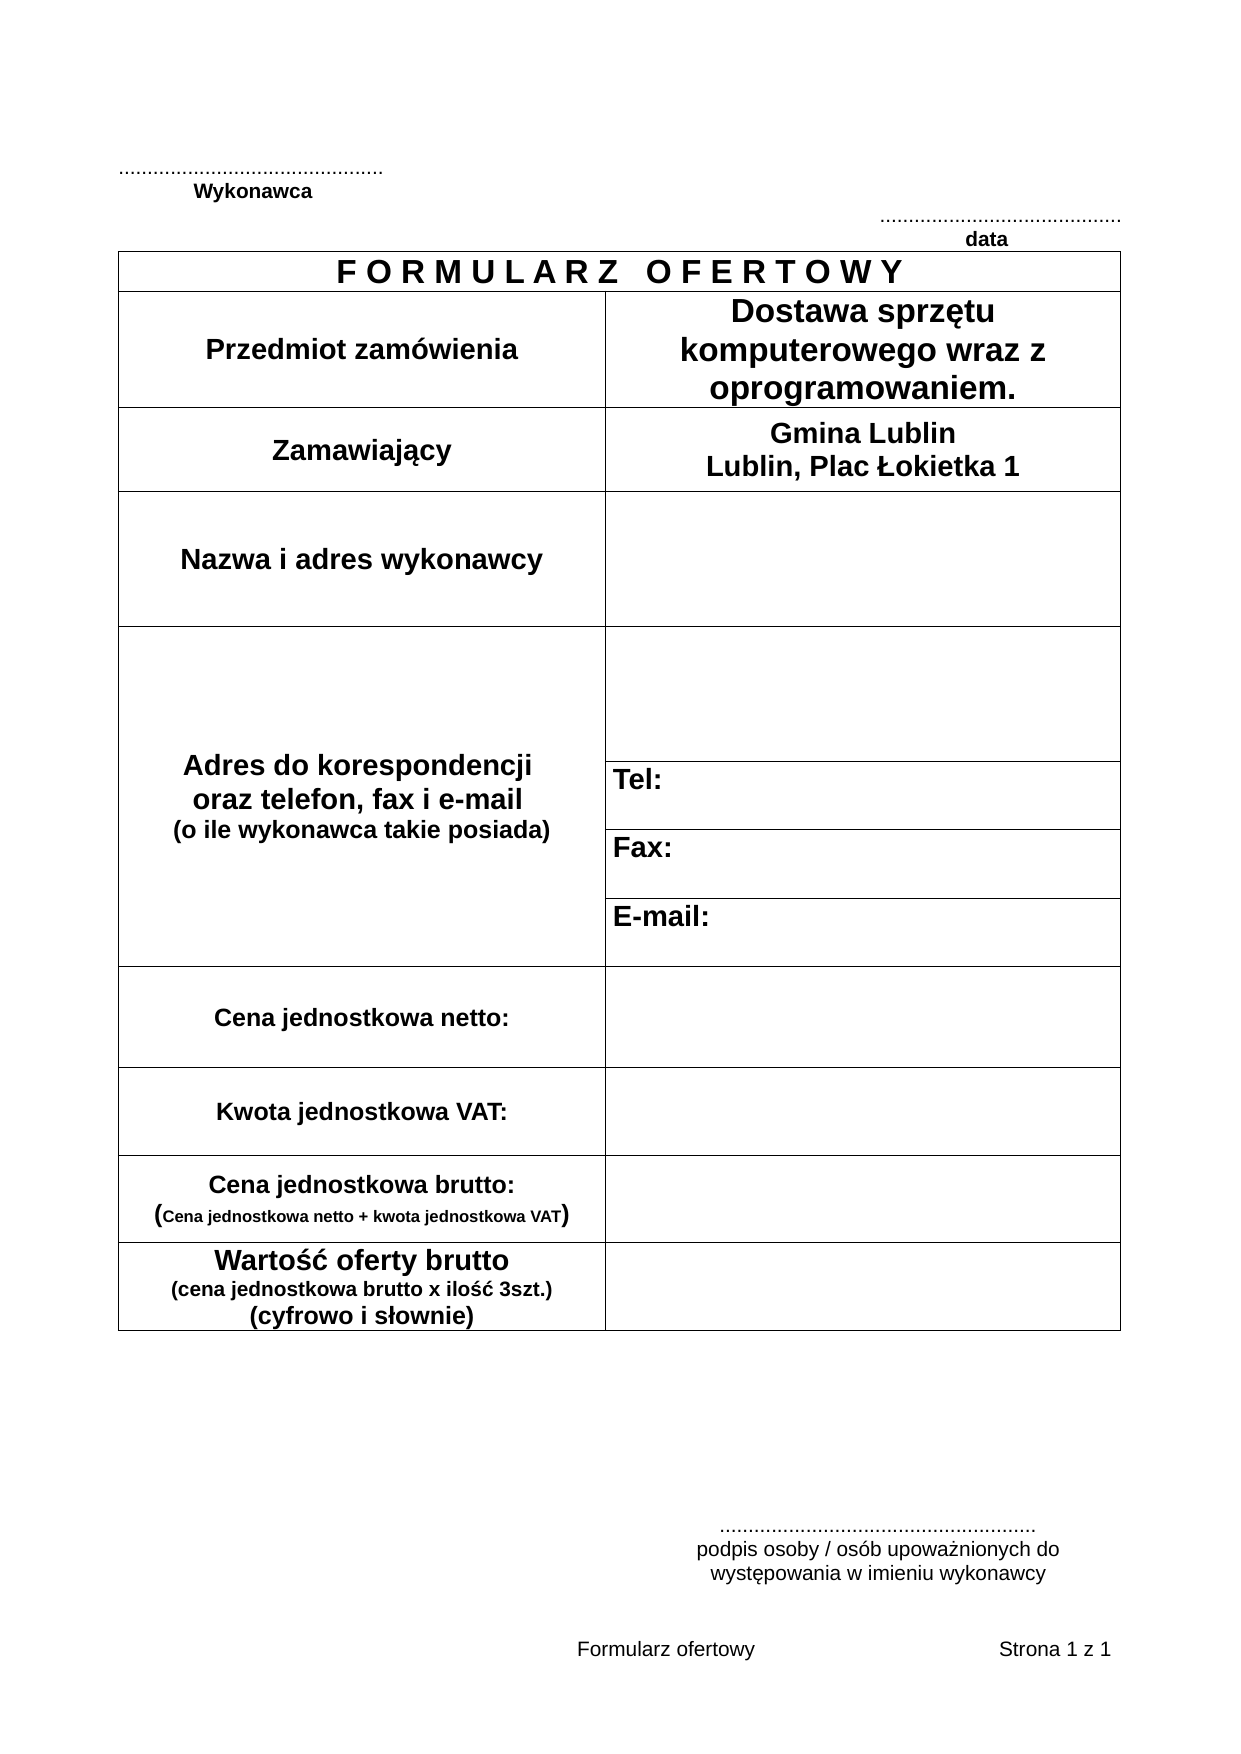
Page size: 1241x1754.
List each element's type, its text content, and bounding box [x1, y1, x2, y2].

table_cell [606, 1243, 1120, 1329]
text występowania w imieniu wykonawcy [561, 1561, 1122, 1585]
table_header F O R M U L A R Z O F E R T O W Y [119, 252, 1120, 291]
table_cell E-mail: [606, 899, 1120, 966]
table_cell Kwota jednostkowa VAT: [119, 1068, 605, 1155]
table_cell Zamawiający [119, 408, 605, 491]
table_cell Gmina Lublin Lublin, Plac Łokietka 1 [606, 408, 1120, 491]
text podpis osoby / osób upoważnionych do [561, 1537, 1122, 1561]
table_cell Fax: [606, 830, 1120, 897]
table_cell Adres do korespondencji oraz telefon, fax i e-mail (o ile wykonawca takie posiada) [119, 627, 605, 966]
table_cell [606, 1068, 1120, 1155]
table_cell [606, 967, 1120, 1067]
text data [118, 227, 1122, 251]
table_cell [606, 627, 1120, 761]
table_cell Tel: [606, 762, 1120, 829]
table_cell Cena jednostkowa brutto: (Cena jednostkowa netto + kwota jednostkowa VAT) [119, 1156, 605, 1242]
table_cell Dostawa sprzętu komputerowego wraz z oprogramowaniem. [606, 292, 1120, 407]
text Wykonawca [118, 179, 1122, 203]
text .............................................. [118, 155, 1122, 179]
table_cell Przedmiot zamówienia [119, 292, 605, 407]
text ....................................................... [561, 1513, 1122, 1537]
table_cell Cena jednostkowa netto: [119, 967, 605, 1067]
text .......................................... [118, 203, 1122, 227]
table_cell Nazwa i adres wykonawcy [119, 492, 605, 626]
table_cell [606, 492, 1120, 626]
table_cell Wartość oferty brutto (cena jednostkowa brutto x ilość 3szt.) (cyfrowo i słownie) [119, 1243, 605, 1329]
table_cell [606, 1156, 1120, 1242]
